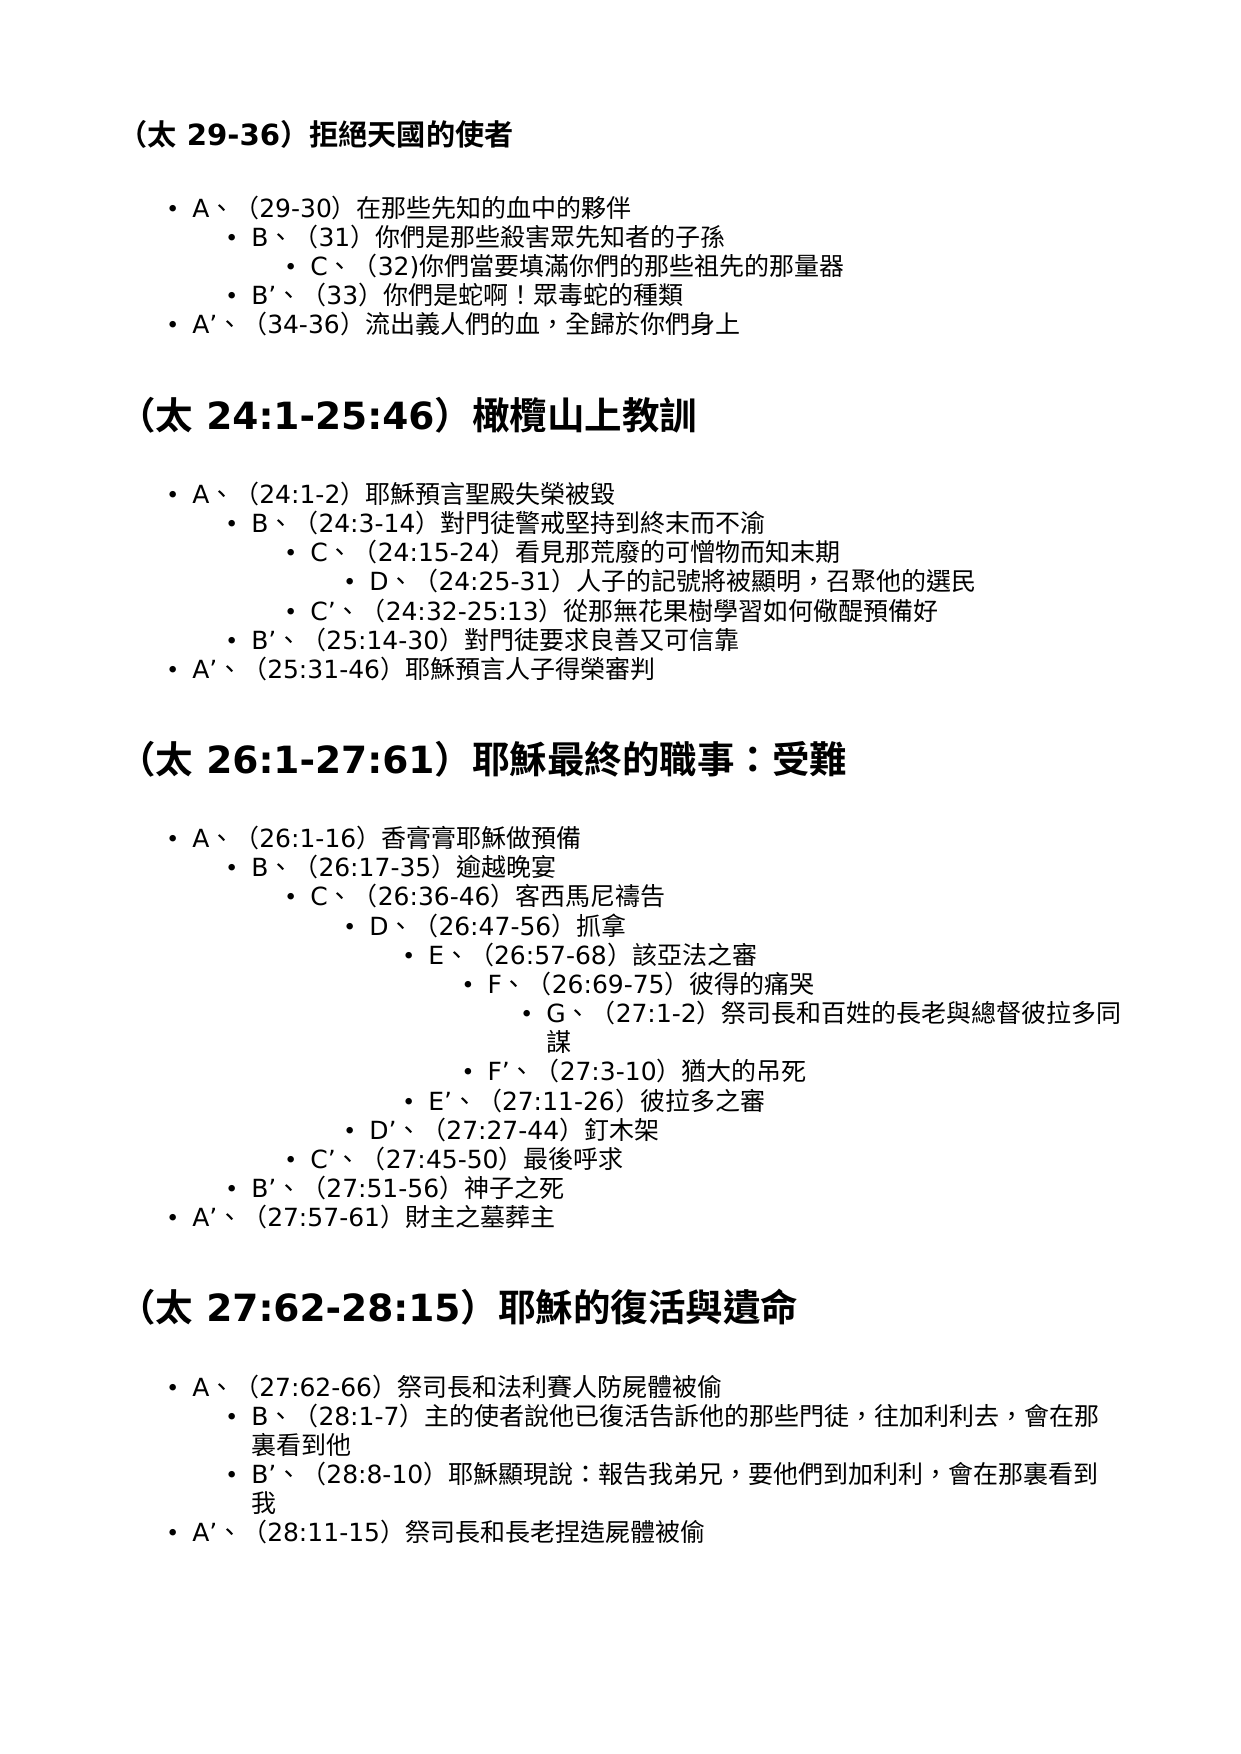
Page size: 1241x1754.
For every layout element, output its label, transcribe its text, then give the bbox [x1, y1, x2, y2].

list D、（26:47-56）抓拿 [354, 912, 1122, 941]
list A、（26:1-16）香膏膏耶穌做預備 [177, 824, 1122, 853]
list A、（29-30）在那些先知的血中的夥伴 [177, 194, 1122, 223]
list B、（26:17-35）逾越晚宴 [236, 853, 1122, 883]
list B、（28:1-7）主的使者說他已復活告訴他的那些門徒，往加利利去，會在那裏看到他 [236, 1402, 1122, 1460]
list D’、（27:27-44）釘木架 [354, 1116, 1122, 1145]
list C’、（24:32-25:13）從那無花果樹學習如何儆醍預備好 [295, 597, 1122, 626]
list B’、（25:14-30）對門徒要求良善又可信靠 [236, 626, 1122, 655]
list C、（32)你們當要填滿你們的那些祖先的那量器 [295, 252, 1122, 282]
list B’、（33）你們是蛇啊！眾毒蛇的種類 [236, 282, 1122, 311]
list A’、（27:57-61）財主之墓葬主 [177, 1203, 1122, 1233]
list D、（24:25-31）人子的記號將被顯明，召聚他的選民 [354, 567, 1122, 597]
list C、（24:15-24）看見那荒廢的可憎物而知末期 [295, 538, 1122, 567]
list A’、（28:11-15）祭司長和長老捏造屍體被偷 [177, 1518, 1122, 1548]
list F、（26:69-75）彼得的痛哭 [472, 970, 1122, 999]
list E、（26:57-68）該亞法之審 [413, 941, 1122, 970]
list B、（31）你們是那些殺害眾先知者的子孫 [236, 223, 1122, 252]
list B、（24:3-14）對門徒警戒堅持到終末而不渝 [236, 509, 1122, 538]
subtitle （太 24:1-25:46）橄欖山上教訓 [118, 394, 1122, 438]
list E’、（27:11-26）彼拉多之審 [413, 1087, 1122, 1116]
list C’、（27:45-50）最後呼求 [295, 1145, 1122, 1174]
subtitle （太 29-36）拒絕天國的使者 [118, 118, 1122, 152]
list G、（27:1-2）祭司長和百姓的長老與總督彼拉多同謀 [531, 999, 1122, 1058]
list A’、（25:31-46）耶穌預言人子得榮審判 [177, 655, 1122, 684]
list B’、（27:51-56）神子之死 [236, 1174, 1122, 1203]
list C、（26:36-46）客西馬尼禱告 [295, 883, 1122, 912]
subtitle （太 26:1-27:61）耶穌最終的職事：受難 [118, 739, 1122, 782]
list F’、（27:3-10）猶大的吊死 [472, 1058, 1122, 1087]
list A、（24:1-2）耶穌預言聖殿失榮被毀 [177, 480, 1122, 509]
subtitle （太 27:62-28:15）耶穌的復活與遺命 [118, 1287, 1122, 1331]
list A’、（34-36）流出義人們的血，全歸於你們身上 [177, 311, 1122, 340]
list A、（27:62-66）祭司長和法利賽人防屍體被偷 [177, 1373, 1122, 1402]
list B’、（28:8-10）耶穌顯現說：報告我弟兄，要他們到加利利，會在那裏看到我 [236, 1460, 1122, 1518]
